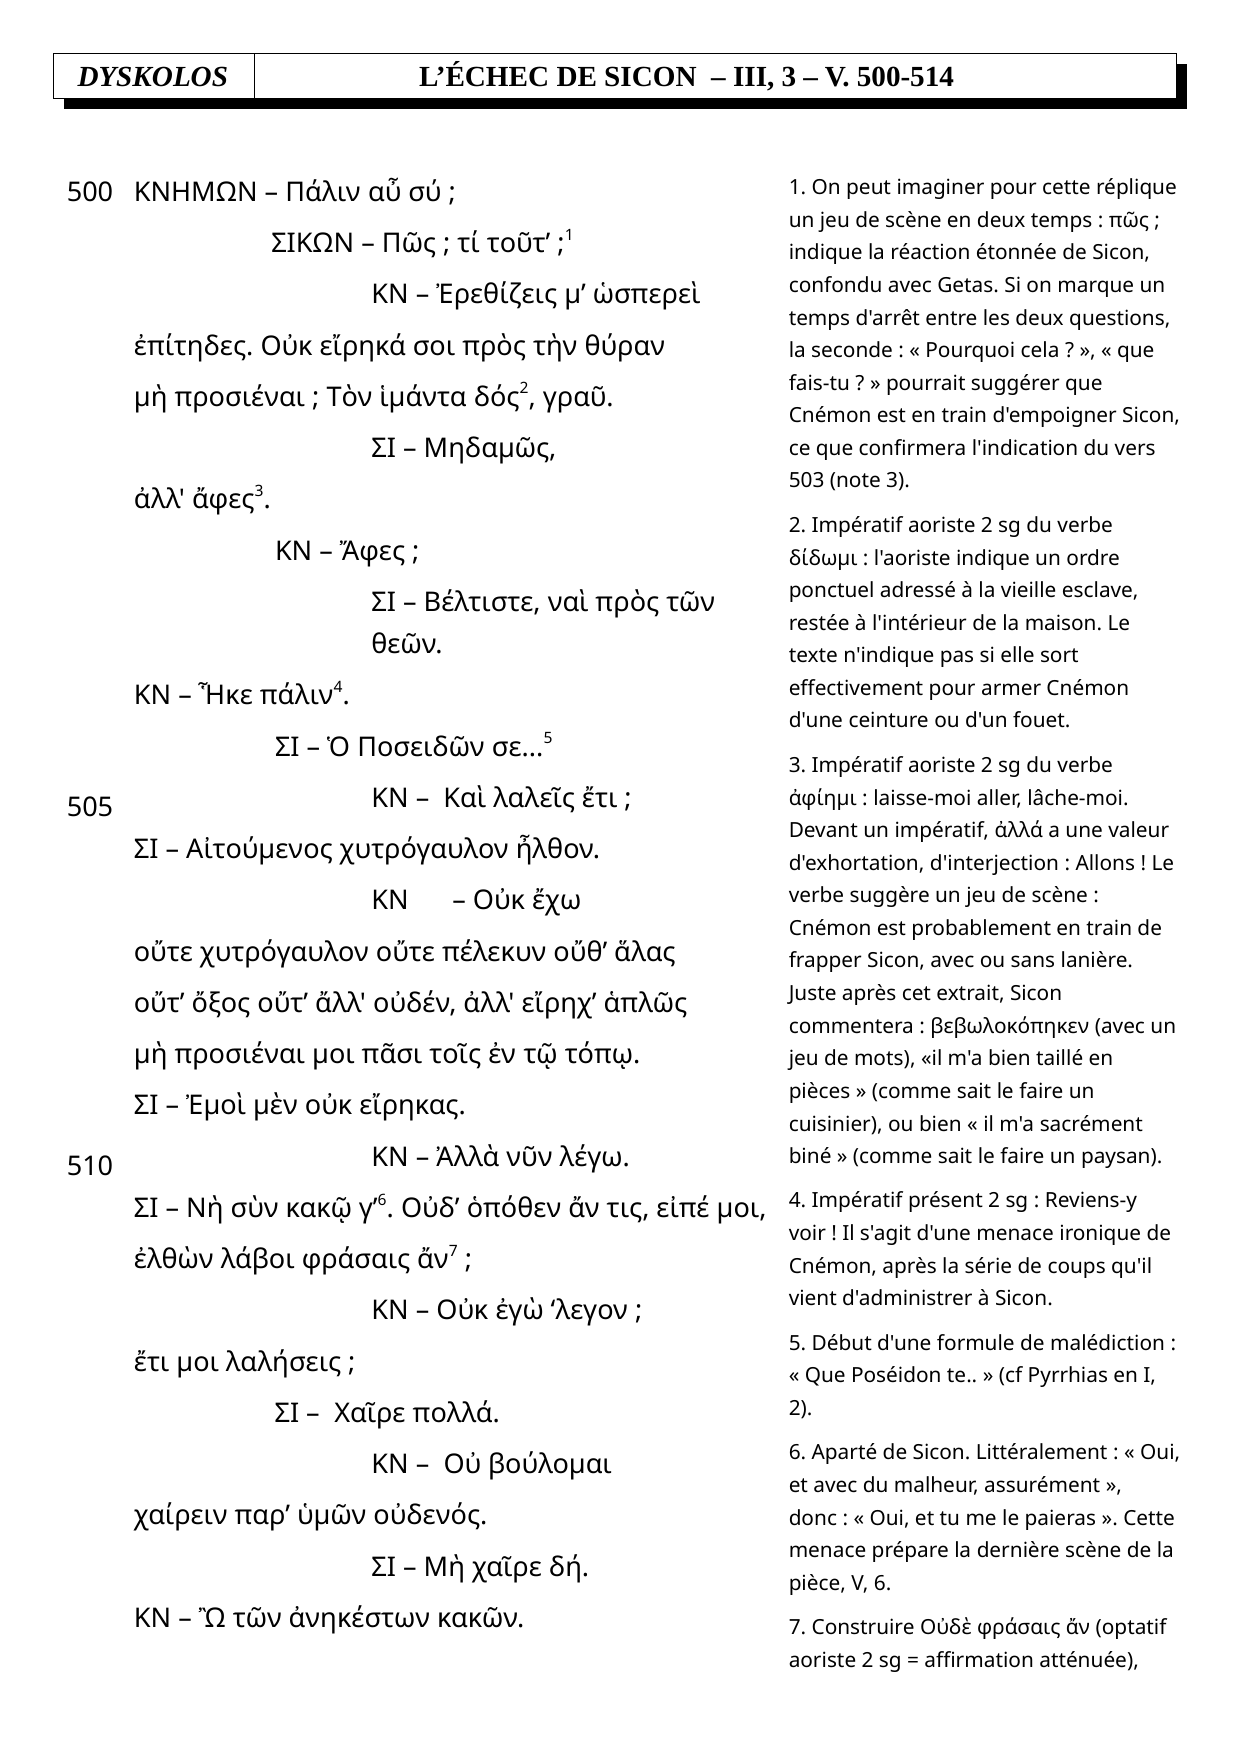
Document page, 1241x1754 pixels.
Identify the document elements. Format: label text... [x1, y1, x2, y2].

table_header ΚΝΗΜΩΝ – Πάλιν αὖ σύ ; ΣΙΚΩΝ – Πῶς ; τί τοῦτ’ ;1 ΚΝ – Ἐρεθίζεις μ’ ὡσπερεὶ ἐπίτηδες. Οὐκ εἴρηκά σοι πρὸς τὴν θύραν μὴ προσιέναι ; Τὸν ἱμάντα δός2, γραῦ. ΣΙ – Μηδαμῶς, ἀλλ' ἄφες3. ΚΝ – Ἄφες ; ΣΙ – Βέλτιστε, ναὶ πρὸς τῶν θεῶν. ΚΝ – Ἧκε πάλιν4. ΣΙ – Ὁ Ποσειδῶν σε...5 ΚΝ – Καὶ λαλεῖς ἔτι ; ΣΙ – Αἰτούμενος χυτρόγαυλον ἦλθον. ΚΝ – Οὐκ ἔχω οὔτε χυτρόγαυλον οὔτε πέλεκυν οὔθ’ ἅλας οὔτ’ ὄξος οὔτ’ ἄλλ' οὐδέν, ἀλλ' εἴρηχ’ ἁπλῶς μὴ προσιέναι μοι πᾶσι τοῖς ἐν τῷ τόπῳ. ΣΙ – Ἐμοὶ μὲν οὐκ εἴρηκας. ΚΝ – Ἀλλὰ νῦν λέγω. ΣΙ – Νὴ σὺν κακῷ γ’6. Οὐδ’ ὁπόθεν ἄν τις, εἰπέ μοι, ἐλθὼν λάβοι φράσαις ἄν7 ; ΚΝ – Οὐκ ἐγὼ ‘λεγον ; ἔτι μοι λαλήσεις ; ΣΙ – Χαῖρε πολλά. ΚΝ – Οὐ βούλομαι χαίρειν παρ’ ὑμῶν οὐδενός. ΣΙ – Μὴ χαῖρε δή. ΚΝ – Ὢ τῶν ἀνηκέστων κακῶν. [128, 166, 783, 1679]
table_header 500 505 510 [52, 166, 128, 1679]
table_header 1. On peut imaginer pour cette réplique un jeu de scène en deux temps : πῶς ; indique la réaction étonnée de Sicon, confondu avec Getas. Si on marque un temps d'arrêt entre les deux questions, la seconde : « Pourquoi cela ? », « que fais-tu ? » pourrait suggérer que Cnémon est en train d'empoigner Sicon, ce que confirmera l'indication du vers 503 (note 3). 2. Impératif aoriste 2 sg du verbe δίδωμι : l'aoriste indique un ordre ponctuel adressé à la vieille esclave, restée à l'intérieur de la maison. Le texte n'indique pas si elle sort effectivement pour armer Cnémon d'une ceinture ou d'un fouet. 3. Impératif aoriste 2 sg du verbe ἀφίημι : laisse-moi aller, lâche-moi. Devant un impératif, ἀλλά a une valeur d'exhortation, d'interjection : Allons ! Le verbe suggère un jeu de scène : Cnémon est probablement en train de frapper Sicon, avec ou sans lanière. Juste après cet extrait, Sicon commentera : βεβωλοκόπηκεν (avec un jeu de mots), «il m'a bien taillé en pièces » (comme sait le faire un cuisinier), ou bien « il m'a sacrément biné » (comme sait le faire un paysan). 4. Impératif présent 2 sg : Reviens-y voir ! Il s'agit d'une menace ironique de Cnémon, après la série de coups qu'il vient d'administrer à Sicon. 5. Début d'une formule de malédiction : « Que Poséidon te.. » (cf Pyrrhias en I, 2). 6. Aparté de Sicon. Littéralement : « Oui, et avec du malheur, assurément », donc : « Oui, et tu me le paieras ». Cette menace prépare la dernière scène de la pièce, V, 6. 7. Construire Οὐδὲ φράσαις ἄν (optatif aoriste 2 sg = affirmation atténuée), [783, 166, 1186, 1679]
table_header L’échec de Sicon – III, 3 – v. 500-514 [255, 54, 1176, 98]
table_header dyskolos [54, 54, 254, 98]
